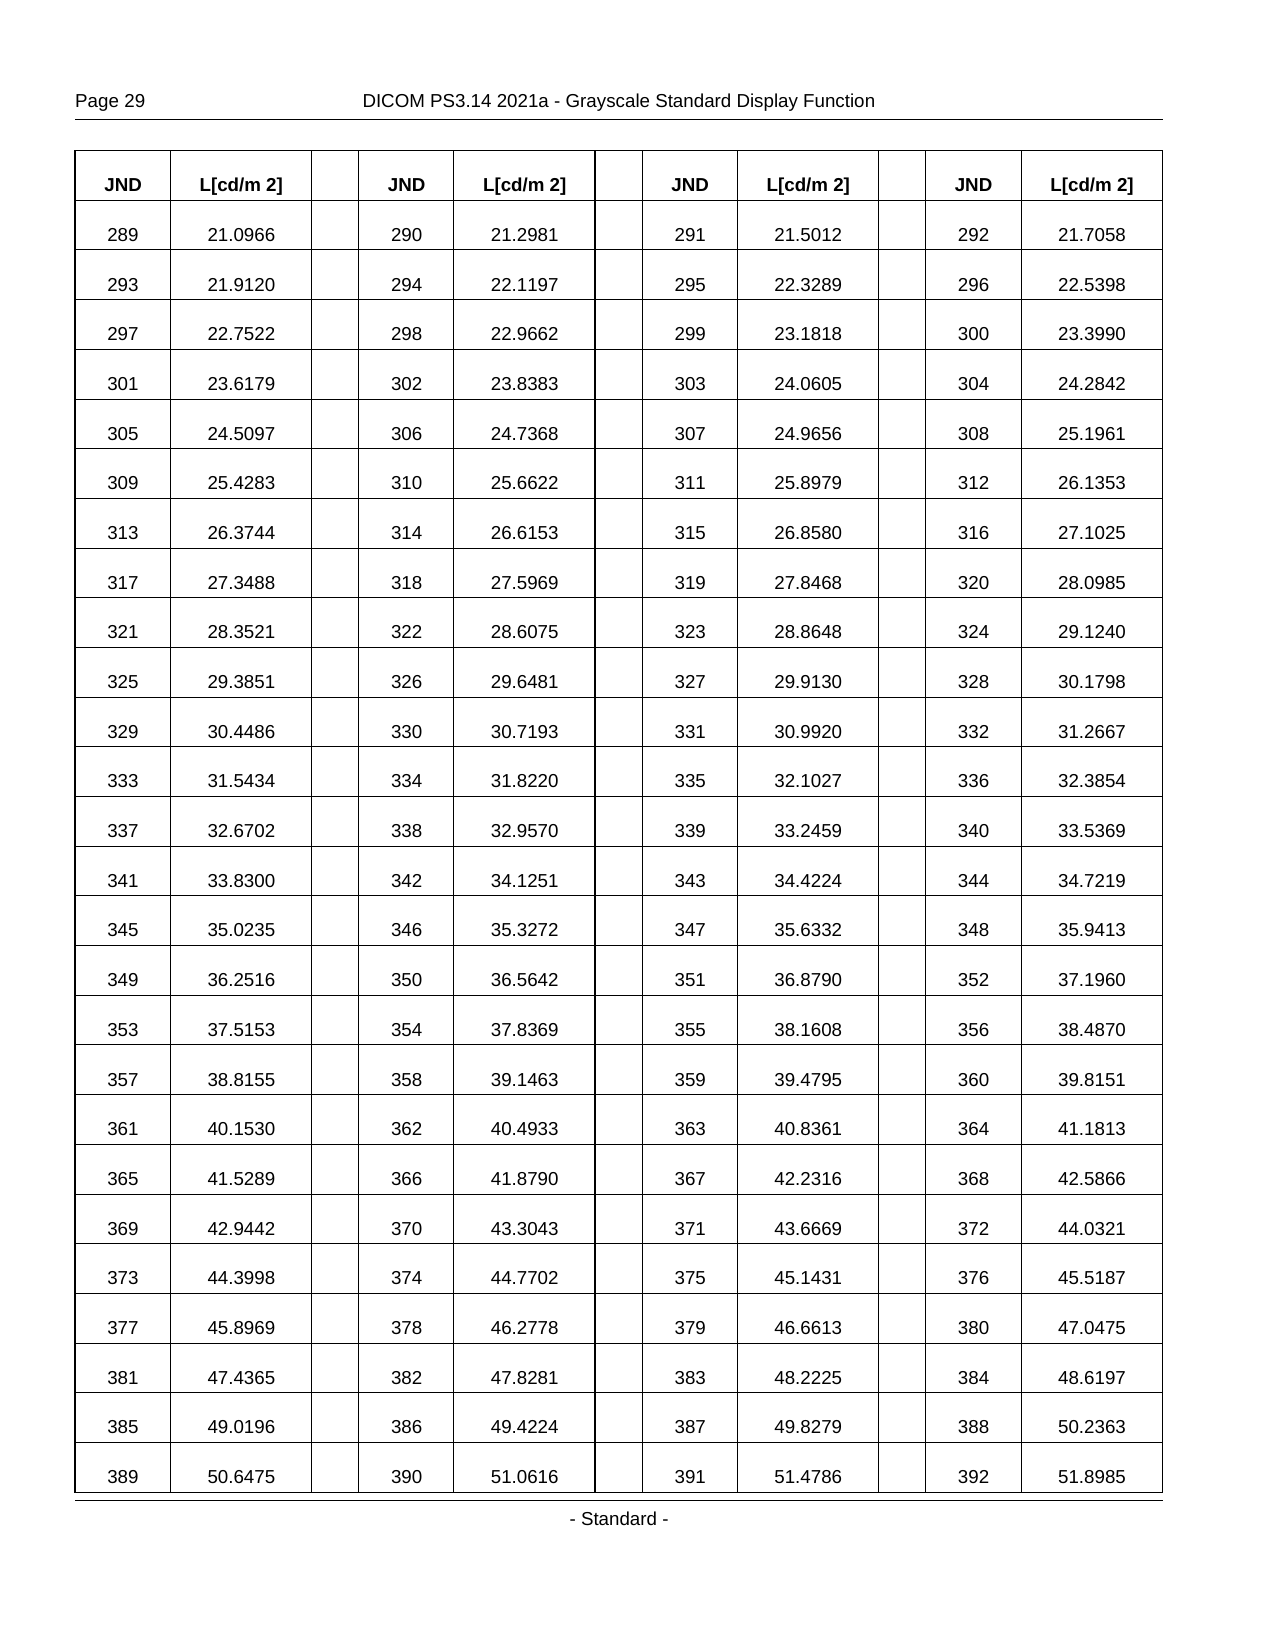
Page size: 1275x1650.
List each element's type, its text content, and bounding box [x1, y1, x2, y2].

table_cell 33.5369 [1022, 797, 1162, 846]
table_cell 309 [76, 449, 170, 498]
table_cell [879, 996, 925, 1044]
table_cell 297 [76, 300, 170, 349]
table_cell 375 [643, 1244, 737, 1293]
table_cell 37.8369 [454, 996, 594, 1044]
table_cell 23.8383 [454, 350, 594, 398]
table_cell 381 [76, 1344, 170, 1392]
table_header JND [76, 151, 170, 200]
table_cell 47.8281 [454, 1344, 594, 1392]
table_cell 294 [359, 250, 453, 299]
table_cell 29.6481 [454, 648, 594, 697]
table_header L[cd/m 2] [738, 151, 878, 200]
table_cell 42.9442 [171, 1195, 311, 1243]
table_cell 299 [643, 300, 737, 349]
table_cell 34.1251 [454, 847, 594, 895]
table_cell 350 [359, 946, 453, 995]
table_cell [879, 549, 925, 597]
table_cell 39.4795 [738, 1045, 878, 1094]
table_cell 49.0196 [171, 1393, 311, 1442]
table_cell 298 [359, 300, 453, 349]
table_cell 366 [359, 1145, 453, 1193]
table_cell [596, 1344, 642, 1392]
table_cell 32.6702 [171, 797, 311, 846]
table_cell 37.1960 [1022, 946, 1162, 995]
table_cell 306 [359, 400, 453, 448]
table_cell [312, 946, 358, 995]
table_cell 372 [926, 1195, 1021, 1243]
table_cell 369 [76, 1195, 170, 1243]
table_cell 51.4786 [738, 1443, 878, 1492]
table_cell 24.7368 [454, 400, 594, 448]
table_cell 352 [926, 946, 1021, 995]
table_cell [312, 747, 358, 796]
table_cell 330 [359, 698, 453, 746]
table_cell 27.1025 [1022, 499, 1162, 547]
table_header L[cd/m 2] [454, 151, 594, 200]
table_cell [879, 1195, 925, 1243]
table_cell 21.9120 [171, 250, 311, 299]
table_cell 385 [76, 1393, 170, 1442]
table_cell 26.8580 [738, 499, 878, 547]
table_cell 349 [76, 946, 170, 995]
table_cell 40.4933 [454, 1095, 594, 1144]
table_cell [596, 648, 642, 697]
table_cell 319 [643, 549, 737, 597]
table_cell [312, 449, 358, 498]
table_cell 377 [76, 1294, 170, 1342]
table_cell 31.5434 [171, 747, 311, 796]
table_cell 26.1353 [1022, 449, 1162, 498]
table_cell 295 [643, 250, 737, 299]
table_cell 304 [926, 350, 1021, 398]
table_cell 345 [76, 896, 170, 945]
table_cell 28.0985 [1022, 549, 1162, 597]
table_cell 312 [926, 449, 1021, 498]
table_cell [879, 896, 925, 945]
table_cell 26.3744 [171, 499, 311, 547]
table_cell 48.2225 [738, 1344, 878, 1392]
table_cell 384 [926, 1344, 1021, 1392]
table_cell 23.3990 [1022, 300, 1162, 349]
table_cell 42.5866 [1022, 1145, 1162, 1193]
table_cell 334 [359, 747, 453, 796]
table_cell 353 [76, 996, 170, 1044]
table_cell 390 [359, 1443, 453, 1492]
table_cell [312, 698, 358, 746]
table_cell 41.8790 [454, 1145, 594, 1193]
table_cell 289 [76, 201, 170, 249]
table_cell 25.8979 [738, 449, 878, 498]
table_cell 23.1818 [738, 300, 878, 349]
table_cell 302 [359, 350, 453, 398]
table_cell [879, 1095, 925, 1144]
table_cell [312, 1393, 358, 1442]
table_cell [596, 201, 642, 249]
table_cell [879, 1294, 925, 1342]
table_cell [596, 1443, 642, 1492]
table_cell 23.6179 [171, 350, 311, 398]
table_cell 368 [926, 1145, 1021, 1193]
table_cell 337 [76, 797, 170, 846]
table_cell 25.1961 [1022, 400, 1162, 448]
table_cell [596, 250, 642, 299]
table_cell 36.2516 [171, 946, 311, 995]
table_cell 22.1197 [454, 250, 594, 299]
table_cell 29.3851 [171, 648, 311, 697]
table_cell 24.9656 [738, 400, 878, 448]
table_cell 342 [359, 847, 453, 895]
table_cell 383 [643, 1344, 737, 1392]
table_cell 21.7058 [1022, 201, 1162, 249]
table_cell 379 [643, 1294, 737, 1342]
table_cell [596, 350, 642, 398]
table_cell [596, 847, 642, 895]
table_cell 389 [76, 1443, 170, 1492]
table_cell [879, 698, 925, 746]
table_cell 29.9130 [738, 648, 878, 697]
table_cell [596, 996, 642, 1044]
table_cell 324 [926, 598, 1021, 647]
table_cell [312, 1244, 358, 1293]
table_cell 348 [926, 896, 1021, 945]
table_header JND [926, 151, 1021, 200]
table_cell 38.1608 [738, 996, 878, 1044]
table_cell 376 [926, 1244, 1021, 1293]
table_cell [879, 1244, 925, 1293]
table_cell [879, 847, 925, 895]
table_cell [312, 896, 358, 945]
table_cell 46.2778 [454, 1294, 594, 1342]
table_cell 321 [76, 598, 170, 647]
table_cell [596, 1244, 642, 1293]
table_cell 47.0475 [1022, 1294, 1162, 1342]
table_cell 22.9662 [454, 300, 594, 349]
table_cell 308 [926, 400, 1021, 448]
table_cell [312, 1344, 358, 1392]
table_cell 41.1813 [1022, 1095, 1162, 1144]
table_cell 303 [643, 350, 737, 398]
table_cell 343 [643, 847, 737, 895]
table_cell [596, 400, 642, 448]
table_cell 28.3521 [171, 598, 311, 647]
table_cell [879, 300, 925, 349]
table_cell 34.4224 [738, 847, 878, 895]
table_cell 21.0966 [171, 201, 311, 249]
table_cell 44.7702 [454, 1244, 594, 1293]
table_cell 292 [926, 201, 1021, 249]
table_cell [879, 1393, 925, 1442]
table_cell 320 [926, 549, 1021, 597]
table_cell 296 [926, 250, 1021, 299]
table_cell [596, 1294, 642, 1342]
table_cell 21.5012 [738, 201, 878, 249]
table_cell 27.3488 [171, 549, 311, 597]
table_cell [312, 400, 358, 448]
table_cell [879, 1443, 925, 1492]
table_cell 44.0321 [1022, 1195, 1162, 1243]
table_cell 31.2667 [1022, 698, 1162, 746]
table_cell 25.6622 [454, 449, 594, 498]
table_cell 32.1027 [738, 747, 878, 796]
table_header [312, 151, 358, 200]
table_cell 364 [926, 1095, 1021, 1144]
table_cell 363 [643, 1095, 737, 1144]
table_cell 367 [643, 1145, 737, 1193]
table_cell [879, 648, 925, 697]
table_cell 291 [643, 201, 737, 249]
table_cell 32.9570 [454, 797, 594, 846]
table_cell 362 [359, 1095, 453, 1144]
table_cell [596, 549, 642, 597]
table_cell [879, 747, 925, 796]
table_cell 22.3289 [738, 250, 878, 299]
table_cell 29.1240 [1022, 598, 1162, 647]
table_cell 391 [643, 1443, 737, 1492]
table_cell 346 [359, 896, 453, 945]
table_cell [879, 1145, 925, 1193]
table_cell 45.1431 [738, 1244, 878, 1293]
table_cell [879, 598, 925, 647]
table_cell 24.5097 [171, 400, 311, 448]
table_cell 327 [643, 648, 737, 697]
table_cell 51.8985 [1022, 1443, 1162, 1492]
table_cell 313 [76, 499, 170, 547]
table_cell 386 [359, 1393, 453, 1442]
table_cell 36.5642 [454, 946, 594, 995]
table_cell 32.3854 [1022, 747, 1162, 796]
table_cell 361 [76, 1095, 170, 1144]
table_cell [879, 201, 925, 249]
table_cell 340 [926, 797, 1021, 846]
table_cell 33.8300 [171, 847, 311, 895]
table_cell [312, 1443, 358, 1492]
table_cell [596, 598, 642, 647]
table_cell 371 [643, 1195, 737, 1243]
table_cell 382 [359, 1344, 453, 1392]
table_cell 392 [926, 1443, 1021, 1492]
table_cell 48.6197 [1022, 1344, 1162, 1392]
table_cell 311 [643, 449, 737, 498]
table_cell 370 [359, 1195, 453, 1243]
table_cell 305 [76, 400, 170, 448]
table_cell 21.2981 [454, 201, 594, 249]
table_cell 42.2316 [738, 1145, 878, 1193]
table_cell 316 [926, 499, 1021, 547]
table_cell 38.8155 [171, 1045, 311, 1094]
table_cell 347 [643, 896, 737, 945]
table_cell 388 [926, 1393, 1021, 1442]
table_cell [879, 400, 925, 448]
table_cell 47.4365 [171, 1344, 311, 1392]
table_cell [879, 946, 925, 995]
table_cell 22.5398 [1022, 250, 1162, 299]
table_cell 41.5289 [171, 1145, 311, 1193]
table_cell 328 [926, 648, 1021, 697]
table_cell 333 [76, 747, 170, 796]
table_cell 45.8969 [171, 1294, 311, 1342]
table_cell 326 [359, 648, 453, 697]
table_cell 38.4870 [1022, 996, 1162, 1044]
table_cell [312, 300, 358, 349]
table_cell [879, 797, 925, 846]
table_cell 50.2363 [1022, 1393, 1162, 1442]
table_cell 44.3998 [171, 1244, 311, 1293]
table_cell 301 [76, 350, 170, 398]
table_cell 26.6153 [454, 499, 594, 547]
table_cell 314 [359, 499, 453, 547]
table_cell 341 [76, 847, 170, 895]
table_cell 300 [926, 300, 1021, 349]
table_cell 24.0605 [738, 350, 878, 398]
table_cell 293 [76, 250, 170, 299]
table_cell 387 [643, 1393, 737, 1442]
table_cell 329 [76, 698, 170, 746]
table_cell [879, 250, 925, 299]
table_cell 43.6669 [738, 1195, 878, 1243]
table_cell [312, 1195, 358, 1243]
table_cell [879, 350, 925, 398]
table_cell 37.5153 [171, 996, 311, 1044]
table_cell [312, 996, 358, 1044]
table_cell 315 [643, 499, 737, 547]
table_cell 24.2842 [1022, 350, 1162, 398]
table_cell 331 [643, 698, 737, 746]
table_cell [596, 1145, 642, 1193]
table_cell 45.5187 [1022, 1244, 1162, 1293]
table_cell 35.9413 [1022, 896, 1162, 945]
table_cell 28.6075 [454, 598, 594, 647]
table_header JND [643, 151, 737, 200]
table_header [879, 151, 925, 200]
table_cell 360 [926, 1045, 1021, 1094]
table_cell [312, 1294, 358, 1342]
table_cell [596, 698, 642, 746]
table_cell 365 [76, 1145, 170, 1193]
table_cell [879, 499, 925, 547]
table_cell 39.1463 [454, 1045, 594, 1094]
table_cell 335 [643, 747, 737, 796]
table_cell 33.2459 [738, 797, 878, 846]
table_cell 30.9920 [738, 698, 878, 746]
table_cell [596, 797, 642, 846]
table_header JND [359, 151, 453, 200]
table_cell [879, 1344, 925, 1392]
table_cell [596, 747, 642, 796]
table_cell 354 [359, 996, 453, 1044]
table_cell 356 [926, 996, 1021, 1044]
table_cell 31.8220 [454, 747, 594, 796]
table_cell 50.6475 [171, 1443, 311, 1492]
table_cell 27.8468 [738, 549, 878, 597]
table_header L[cd/m 2] [171, 151, 311, 200]
table_cell 336 [926, 747, 1021, 796]
table_cell [596, 1195, 642, 1243]
table_cell 35.0235 [171, 896, 311, 945]
table_cell 35.6332 [738, 896, 878, 945]
table_cell 49.8279 [738, 1393, 878, 1442]
table_cell 318 [359, 549, 453, 597]
table_cell 39.8151 [1022, 1045, 1162, 1094]
table_cell 30.4486 [171, 698, 311, 746]
table_cell 34.7219 [1022, 847, 1162, 895]
table_cell [312, 1095, 358, 1144]
table_cell [596, 300, 642, 349]
table_cell 344 [926, 847, 1021, 895]
table_cell 40.8361 [738, 1095, 878, 1144]
table_cell 22.7522 [171, 300, 311, 349]
table_cell 310 [359, 449, 453, 498]
table_cell [596, 1045, 642, 1094]
table_cell 322 [359, 598, 453, 647]
table_cell 40.1530 [171, 1095, 311, 1144]
table_cell [312, 598, 358, 647]
table_cell 27.5969 [454, 549, 594, 597]
table_cell 323 [643, 598, 737, 647]
table_cell [312, 847, 358, 895]
table_cell 43.3043 [454, 1195, 594, 1243]
table_cell 290 [359, 201, 453, 249]
table_cell 317 [76, 549, 170, 597]
table_cell 355 [643, 996, 737, 1044]
table_cell 36.8790 [738, 946, 878, 995]
table_cell 339 [643, 797, 737, 846]
table_cell [312, 201, 358, 249]
table_cell 30.1798 [1022, 648, 1162, 697]
table_cell 358 [359, 1045, 453, 1094]
table_cell 380 [926, 1294, 1021, 1342]
table_cell 325 [76, 648, 170, 697]
table_cell [312, 1145, 358, 1193]
table_cell [596, 896, 642, 945]
table_cell [312, 350, 358, 398]
table_cell 359 [643, 1045, 737, 1094]
table_cell [312, 648, 358, 697]
table_cell 351 [643, 946, 737, 995]
table_cell [879, 449, 925, 498]
table_cell 25.4283 [171, 449, 311, 498]
table_cell [596, 1095, 642, 1144]
table_cell 378 [359, 1294, 453, 1342]
table_cell 35.3272 [454, 896, 594, 945]
table_cell [312, 797, 358, 846]
table_cell [312, 250, 358, 299]
table_cell [312, 1045, 358, 1094]
table_cell [596, 1393, 642, 1442]
table_cell 30.7193 [454, 698, 594, 746]
table_cell 332 [926, 698, 1021, 746]
table_cell [596, 449, 642, 498]
table_cell [879, 1045, 925, 1094]
table_cell [312, 499, 358, 547]
table_cell 51.0616 [454, 1443, 594, 1492]
table_header [596, 151, 642, 200]
table_cell 49.4224 [454, 1393, 594, 1442]
table_cell [596, 499, 642, 547]
table_cell [596, 946, 642, 995]
table_cell 307 [643, 400, 737, 448]
table_header L[cd/m 2] [1022, 151, 1162, 200]
table_cell 46.6613 [738, 1294, 878, 1342]
table_cell 374 [359, 1244, 453, 1293]
table_cell 373 [76, 1244, 170, 1293]
table_cell 338 [359, 797, 453, 846]
table_cell 28.8648 [738, 598, 878, 647]
table_cell [312, 549, 358, 597]
table_cell 357 [76, 1045, 170, 1094]
